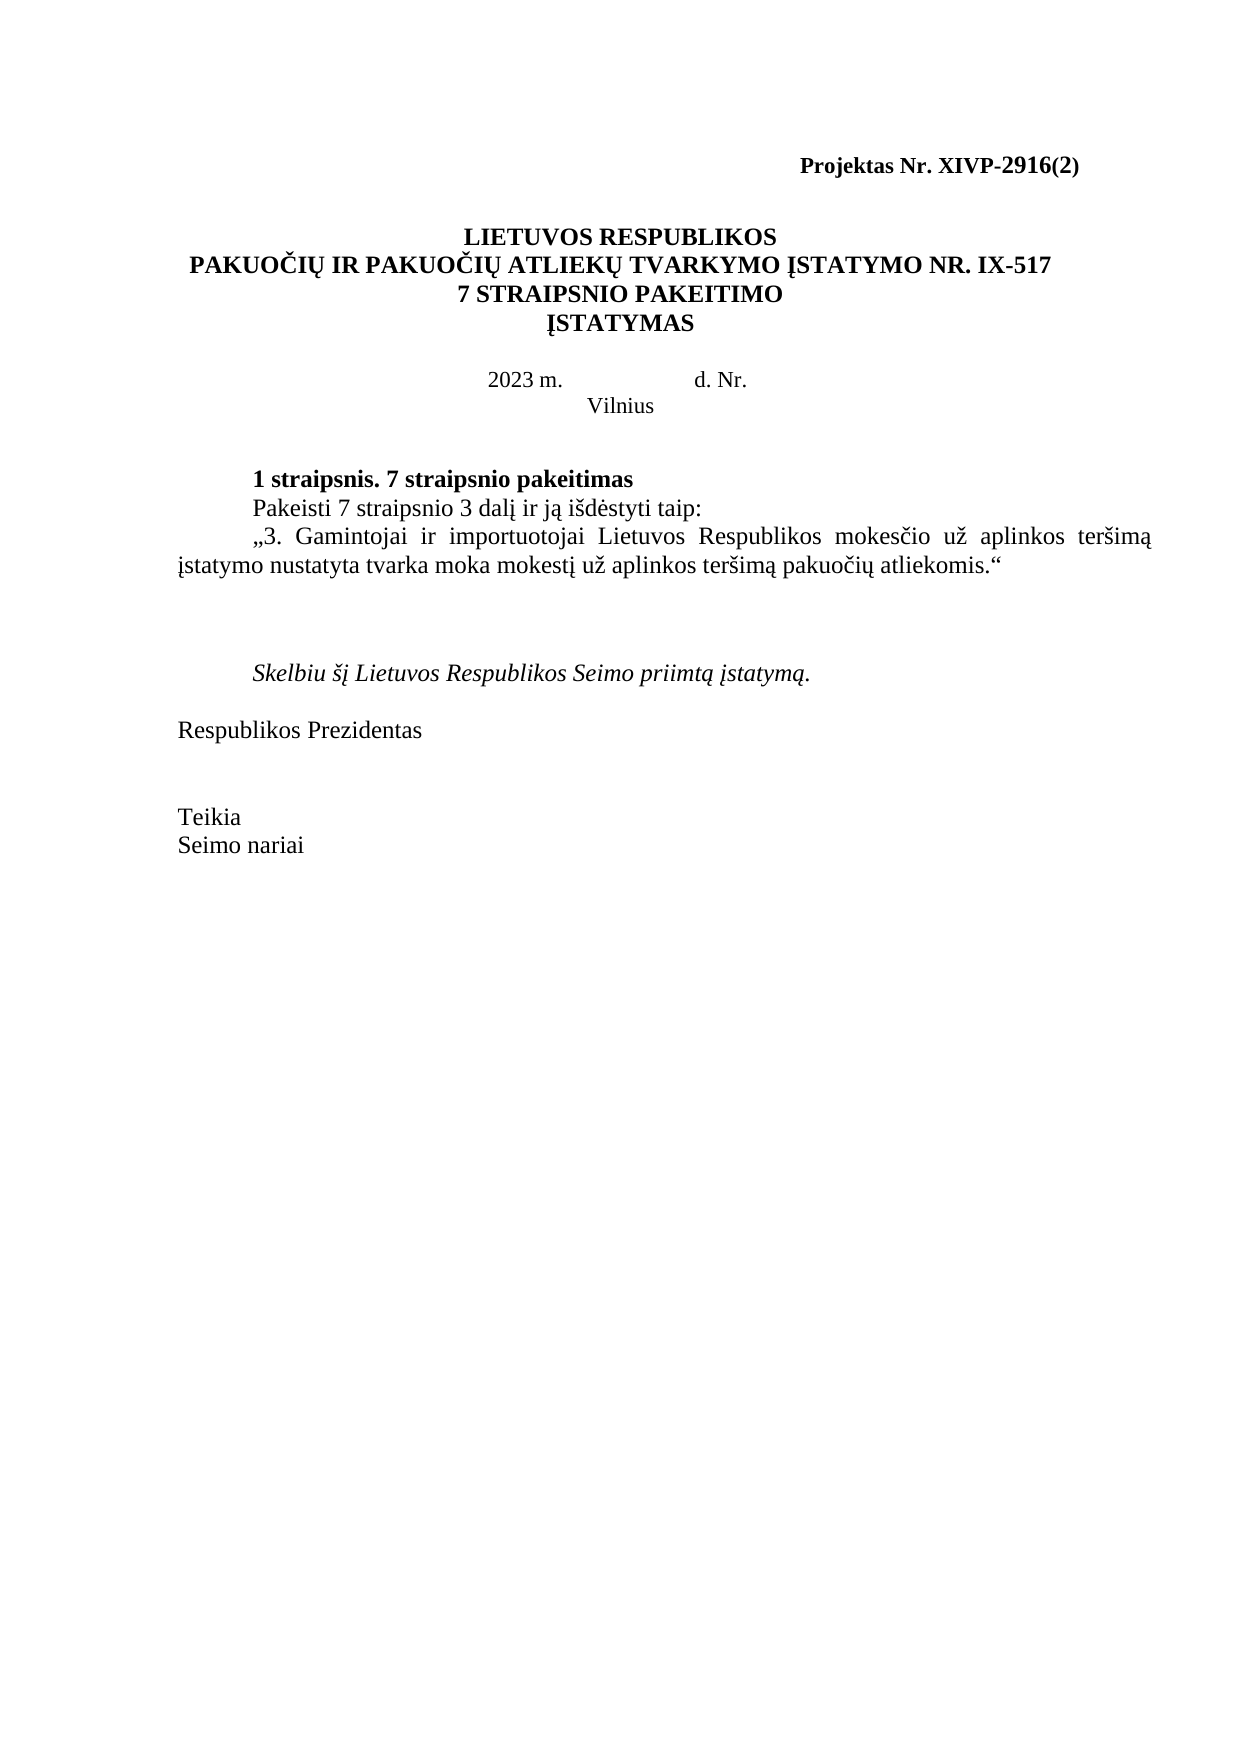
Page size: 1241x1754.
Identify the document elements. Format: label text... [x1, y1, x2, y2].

text Seimo nariai [177, 830, 1152, 859]
text Projektas Nr. XIVP-2916(2) [800, 150, 1091, 179]
text LIETUVOS RESPUBLIKOS [150, 222, 1091, 251]
text Respublikos Prezidentas [177, 715, 1152, 744]
text 1 straipsnis. 7 straipsnio pakeitimas [177, 464, 1152, 493]
text ĮSTATYMAS [150, 308, 1091, 337]
text Teikia [177, 802, 1152, 830]
text „3. Gamintojai ir importuotojai Lietuvos Respublikos mokesčio už aplinkos teršimą įstatymo nustatyta tvarka moka mokestį už aplinkos teršimą pakuočių atliekomis.“ [177, 521, 1152, 579]
text Pakeisti 7 straipsnio 3 dalį ir ją išdėstyti taip: [177, 493, 1152, 521]
text Vilnius [150, 392, 1091, 418]
text Skelbiu šį Lietuvos Respublikos Seimo priimtą įstatymą. [177, 658, 1152, 687]
text PAKUOČIŲ IR PAKUOČIŲ ATLIEKŲ TVARKYMO ĮSTATYMO NR. IX-517 7 STRAIPSNIO PAKEITIMO [150, 251, 1091, 308]
text 2023 m. d. Nr. [150, 366, 1091, 392]
